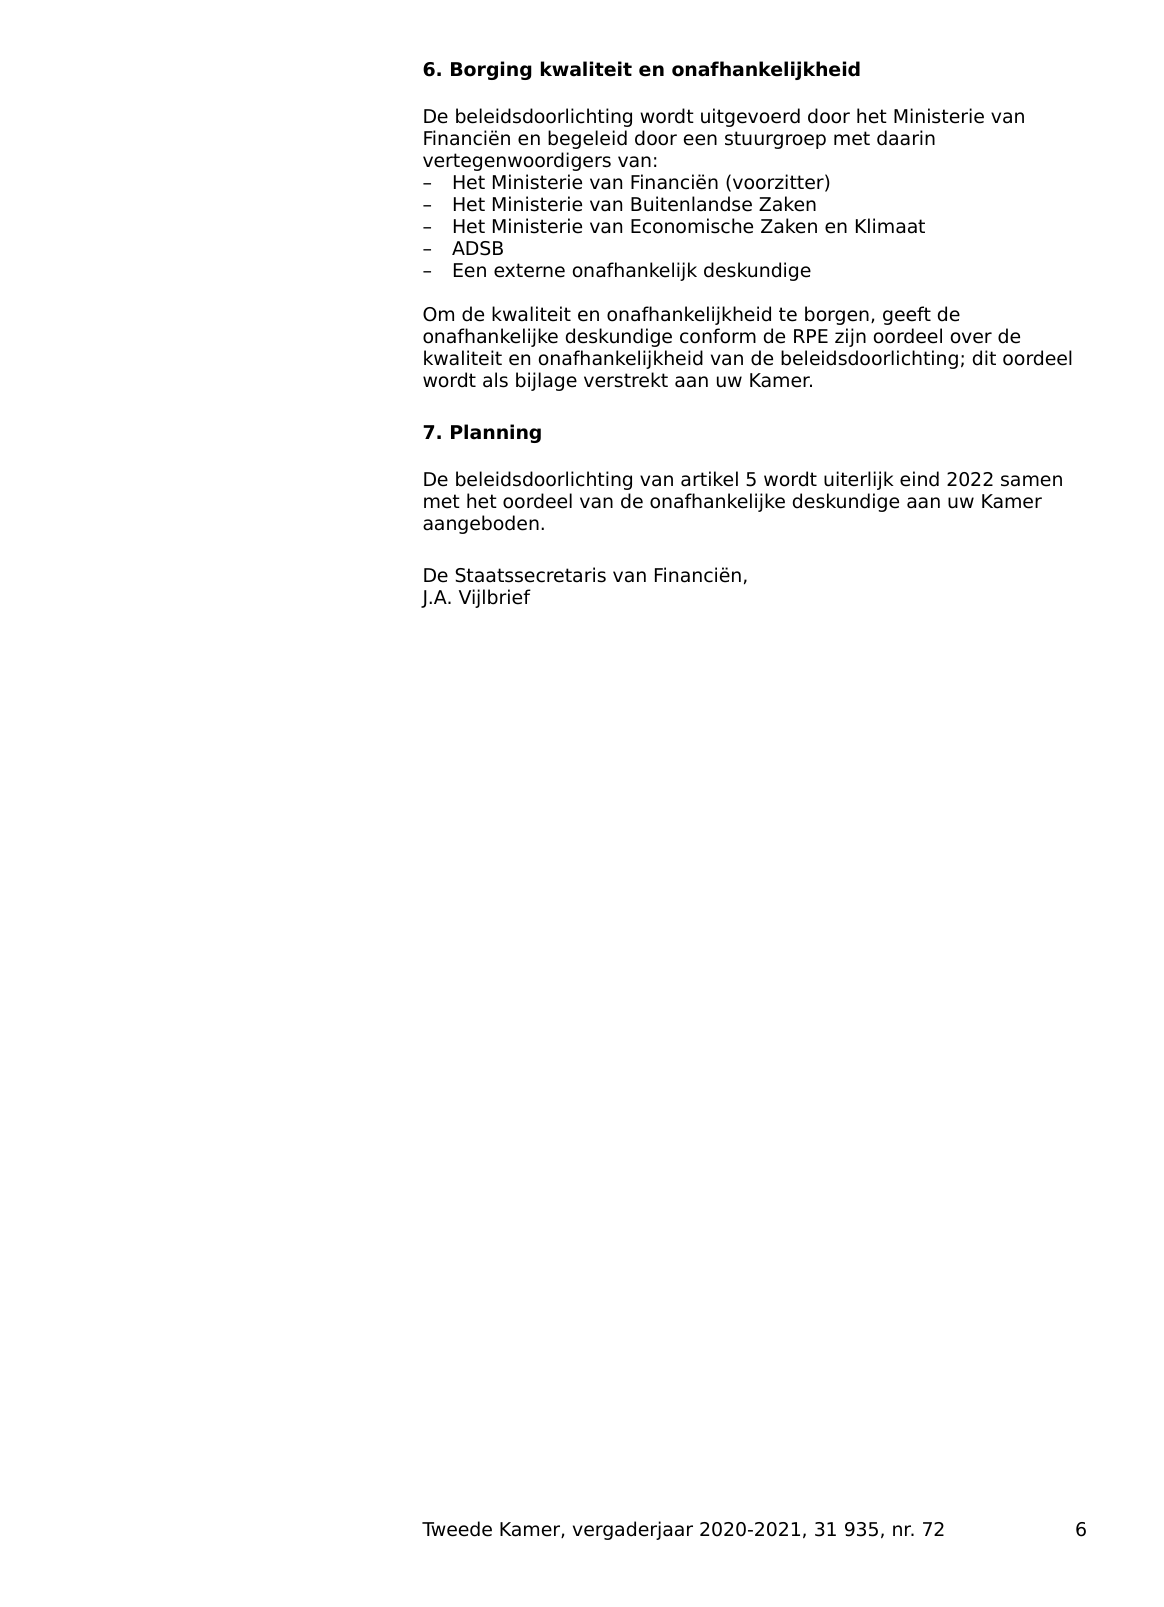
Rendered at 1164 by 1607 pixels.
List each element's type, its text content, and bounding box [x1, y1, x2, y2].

text De beleidsdoorlichting wordt uitgevoerd door het Ministerie van Financiën en begeleid door een stuurgroep met daarin vertegenwoordigers van: [422, 106, 1087, 172]
text – Het Ministerie van Financiën (voorzitter) [422, 172, 1087, 194]
text De beleidsdoorlichting van artikel 5 wordt uiterlijk eind 2022 samen met het oordeel van de onafhankelijke deskundige aan uw Kamer aangeboden. [422, 469, 1087, 535]
text De Staatssecretaris van Financiën, J.A. Vijlbrief [422, 565, 1087, 609]
subtitle 6. Borging kwaliteit en onafhankelijkheid [422, 59, 1087, 81]
text – Het Ministerie van Economische Zaken en Klimaat [422, 216, 1087, 238]
text – Het Ministerie van Buitenlandse Zaken [422, 194, 1087, 216]
subtitle 7. Planning [422, 422, 1087, 444]
text – Een externe onafhankelijk deskundige [422, 260, 1087, 282]
text Om de kwaliteit en onafhankelijkheid te borgen, geeft de onafhankelijke deskundige conform de RPE zijn oordeel over de kwaliteit en onafhankelijkheid van de beleidsdoorlichting; dit oordeel wordt als bijlage verstrekt aan uw Kamer. [422, 304, 1087, 392]
text – ADSB [422, 238, 1087, 260]
